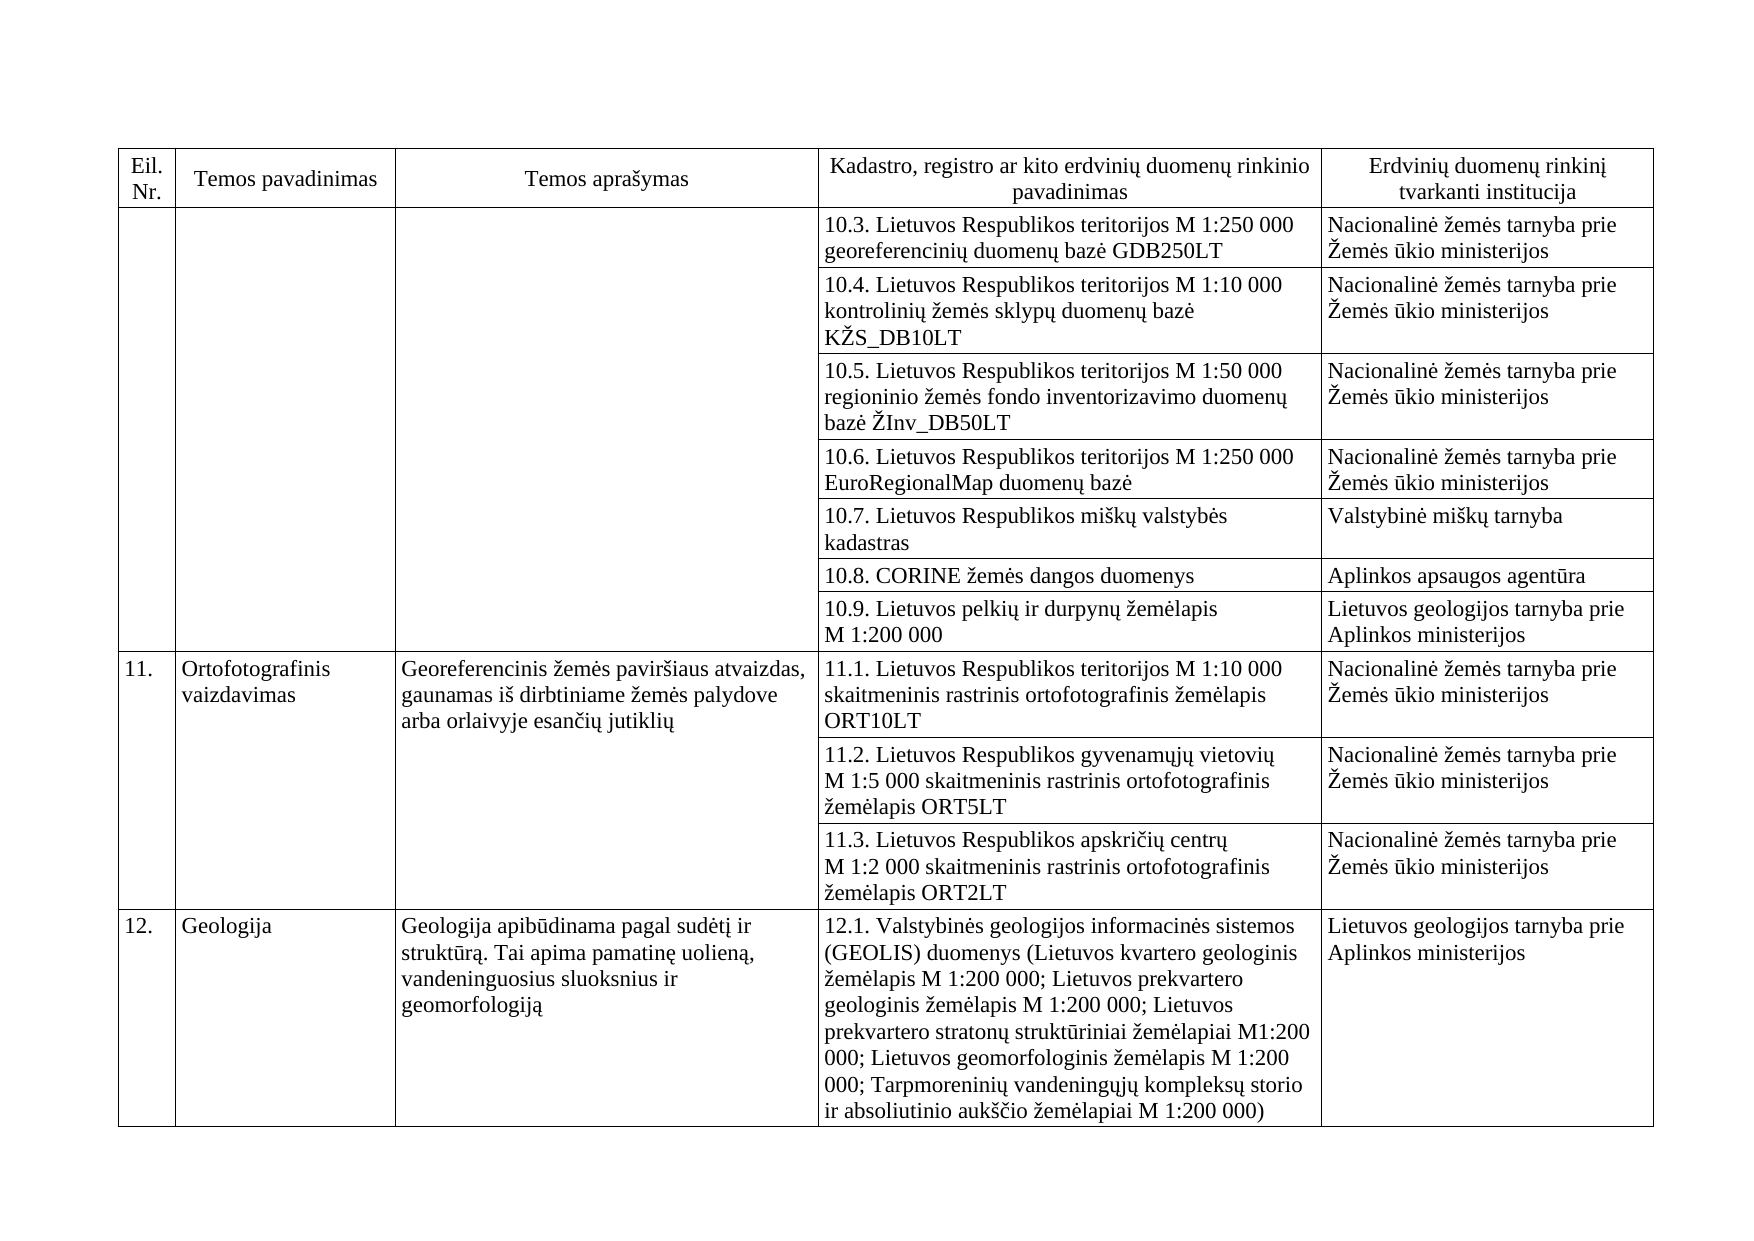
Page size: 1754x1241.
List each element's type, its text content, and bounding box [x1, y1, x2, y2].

table_cell Geologija apibūdinama pagal sudėtį ir struktūrą. Tai apima pamatinę uolieną, vandeninguosius sluoksnius ir geomorfologiją [396, 910, 818, 1126]
table_cell Nacionalinė žemės tarnyba prie Žemės ūkio ministerijos [1322, 208, 1653, 267]
table_cell Nacionalinė žemės tarnyba prie Žemės ūkio ministerijos [1322, 738, 1653, 823]
table_cell 10.8. CORINE žemės dangos duomenys [819, 559, 1321, 591]
table_cell 11.1. Lietuvos Respublikos teritorijos M 1:10 000 skaitmeninis rastrinis ortofotografinis žemėlapis ORT10LT [819, 652, 1321, 737]
table_cell Nacionalinė žemės tarnyba prie Žemės ūkio ministerijos [1322, 824, 1653, 908]
table_cell Nacionalinė žemės tarnyba prie Žemės ūkio ministerijos [1322, 354, 1653, 439]
table_cell 11. [119, 652, 175, 908]
table_cell Lietuvos geologijos tarnyba prie Aplinkos ministerijos [1322, 592, 1653, 651]
table_cell Nacionalinė žemės tarnyba prie Žemės ūkio ministerijos [1322, 268, 1653, 353]
table_cell 11.2. Lietuvos Respublikos gyvenamųjų vietovių M 1:5 000 skaitmeninis rastrinis ortofotografinis žemėlapis ORT5LT [819, 738, 1321, 823]
table_cell Nacionalinė žemės tarnyba prie Žemės ūkio ministerijos [1322, 440, 1653, 498]
table_cell 10.6. Lietuvos Respublikos teritorijos M 1:250 000 EuroRegionalMap duomenų bazė [819, 440, 1321, 498]
table_cell 12.1. Valstybinės geologijos informacinės sistemos (GEOLIS) duomenys (Lietuvos kvartero geologinis žemėlapis M 1:200 000; Lietuvos prekvartero geologinis žemėlapis M 1:200 000; Lietuvos prekvartero stratonų struktūriniai žemėlapiai M1:200 000; Lietuvos geomorfologinis žemėlapis M 1:200 000; Tarpmoreninių vandeningųjų kompleksų storio ir absoliutinio aukščio žemėlapiai M 1:200 000) [819, 910, 1321, 1126]
table_cell [119, 208, 175, 651]
table_cell Ortofotografinis vaizdavimas [176, 652, 395, 908]
table_cell 10.7. Lietuvos Respublikos miškų valstybės kadastras [819, 499, 1321, 558]
table_cell 12. [119, 910, 175, 1126]
table_cell 10.5. Lietuvos Respublikos teritorijos M 1:50 000 regioninio žemės fondo inventorizavimo duomenų bazė ŽInv_DB50LT [819, 354, 1321, 439]
table_cell 10.4. Lietuvos Respublikos teritorijos M 1:10 000 kontrolinių žemės sklypų duomenų bazė KŽS_DB10LT [819, 268, 1321, 353]
table_cell [396, 208, 818, 651]
table_cell [176, 208, 395, 651]
table_header Eil. Nr. [119, 149, 175, 207]
table_header Temos pavadinimas [176, 149, 395, 207]
table_header Temos aprašymas [396, 149, 818, 207]
table_cell Geologija [176, 910, 395, 1126]
table_header Erdvinių duomenų rinkinį tvarkanti institucija [1322, 149, 1653, 207]
table_cell Valstybinė miškų tarnyba [1322, 499, 1653, 558]
table_cell 10.3. Lietuvos Respublikos teritorijos M 1:250 000 georeferencinių duomenų bazė GDB250LT [819, 208, 1321, 267]
table_cell 10.9. Lietuvos pelkių ir durpynų žemėlapis M 1:200 000 [819, 592, 1321, 651]
table_cell Aplinkos apsaugos agentūra [1322, 559, 1653, 591]
table_cell Nacionalinė žemės tarnyba prie Žemės ūkio ministerijos [1322, 652, 1653, 737]
table_cell Lietuvos geologijos tarnyba prie Aplinkos ministerijos [1322, 910, 1653, 1126]
table_header Kadastro, registro ar kito erdvinių duomenų rinkinio pavadinimas [819, 149, 1321, 207]
table_cell 11.3. Lietuvos Respublikos apskričių centrų M 1:2 000 skaitmeninis rastrinis ortofotografinis žemėlapis ORT2LT [819, 824, 1321, 908]
table_cell Georeferencinis žemės paviršiaus atvaizdas, gaunamas iš dirbtiniame žemės palydove arba orlaivyje esančių jutiklių [396, 652, 818, 908]
